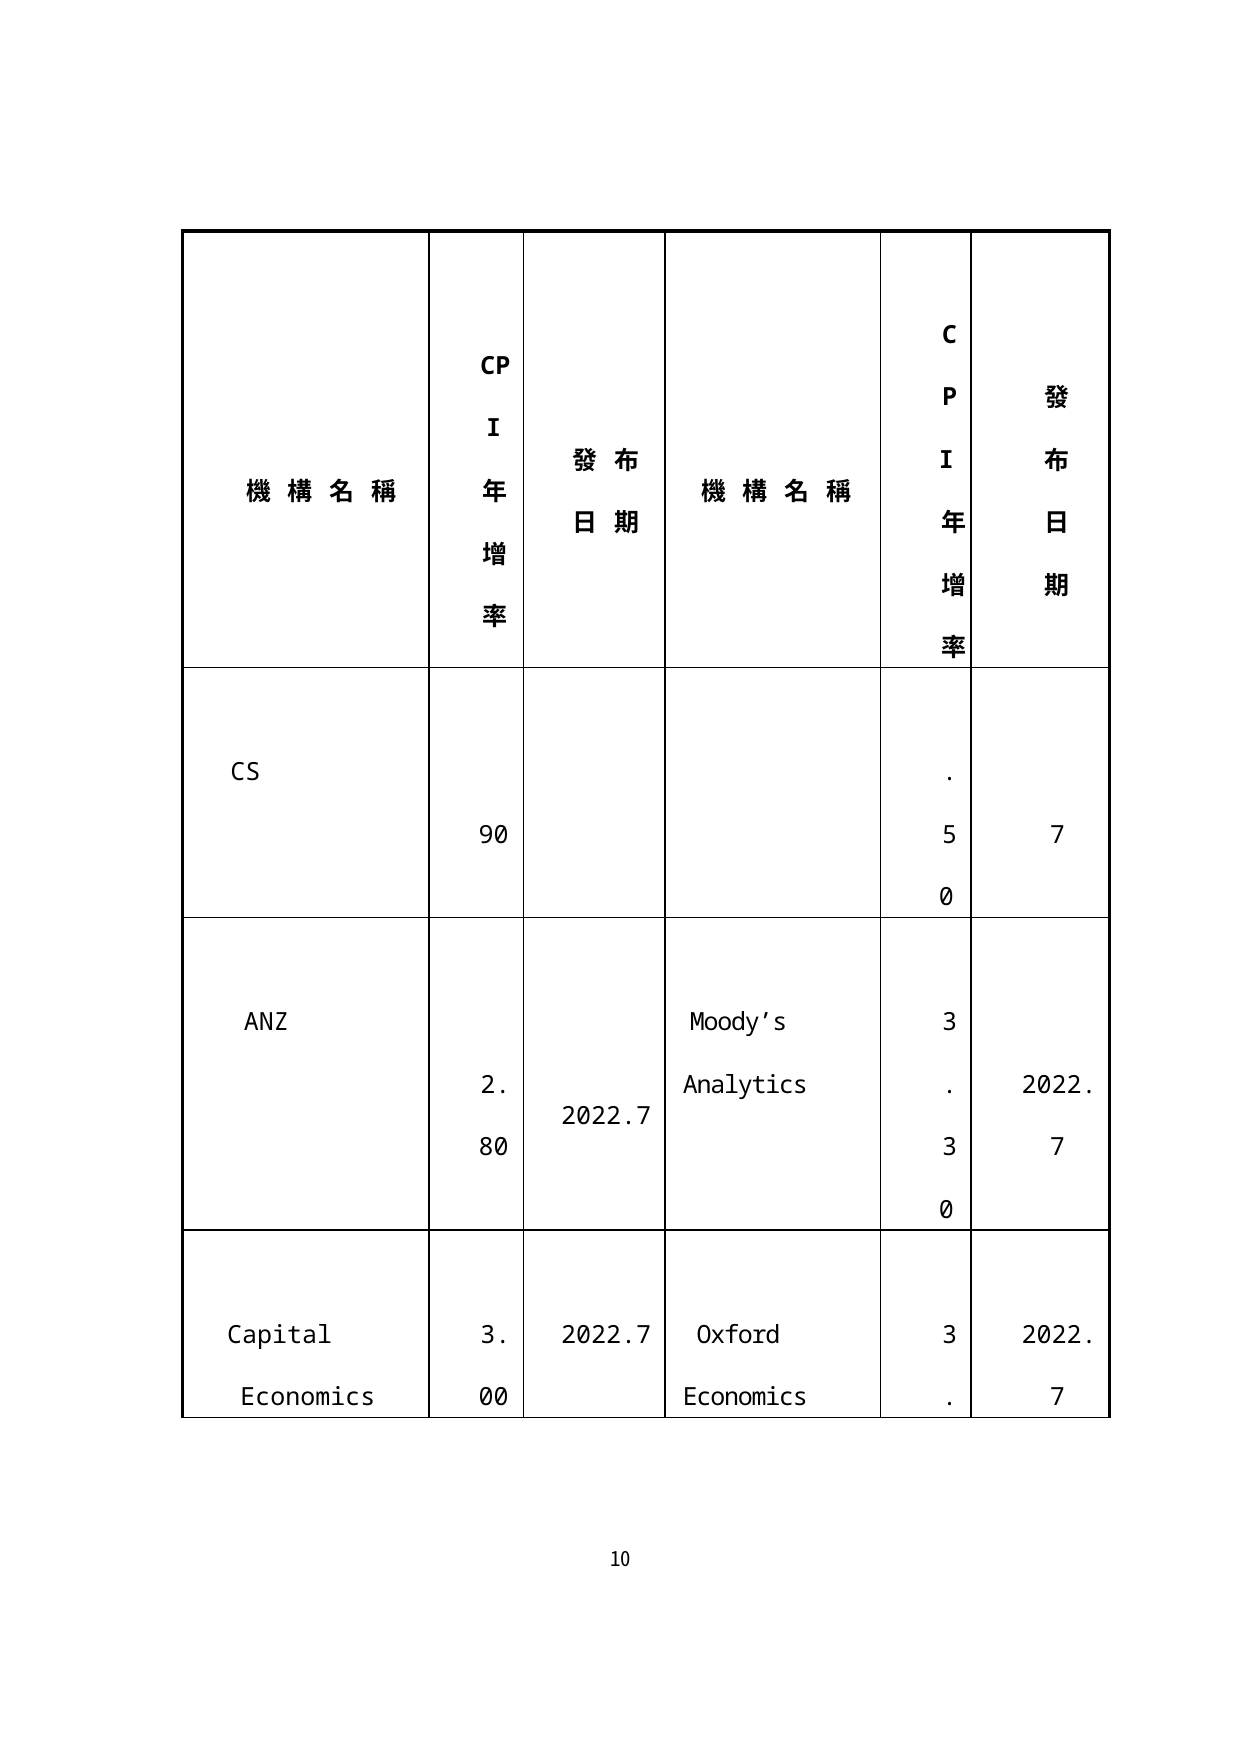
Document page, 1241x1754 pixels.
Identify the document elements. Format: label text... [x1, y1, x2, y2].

table_cell Capital Economics [184, 1231, 428, 1417]
table_cell [524, 668, 664, 917]
table_cell 3. [881, 1231, 970, 1417]
table_cell Oxford Economics [666, 1231, 880, 1417]
table_header 機構名稱 [184, 233, 428, 667]
table_header CPI年增率 [881, 233, 970, 667]
table_header CPI年增率 [430, 233, 523, 667]
table_cell .50 [881, 668, 970, 917]
table_cell 2022.7 [524, 1231, 664, 1417]
table_header 機構名稱 [666, 233, 880, 667]
table_cell 2022.7 [972, 918, 1108, 1229]
table_cell ANZ [184, 918, 428, 1229]
table_cell [666, 668, 880, 917]
table_cell Moody’s Analytics [666, 918, 880, 1229]
table_cell 3.30 [881, 918, 970, 1229]
table_cell 2.80 [430, 918, 523, 1229]
table_cell 90 [430, 668, 523, 917]
table_header 發布日期 [972, 233, 1108, 667]
table_cell CS [184, 668, 428, 917]
table_header 發布日期 [524, 233, 664, 667]
table_cell 3.00 [430, 1231, 523, 1417]
table_cell 2022.7 [524, 918, 664, 1229]
table_cell 7 [972, 668, 1108, 917]
table_cell 2022.7 [972, 1231, 1108, 1417]
